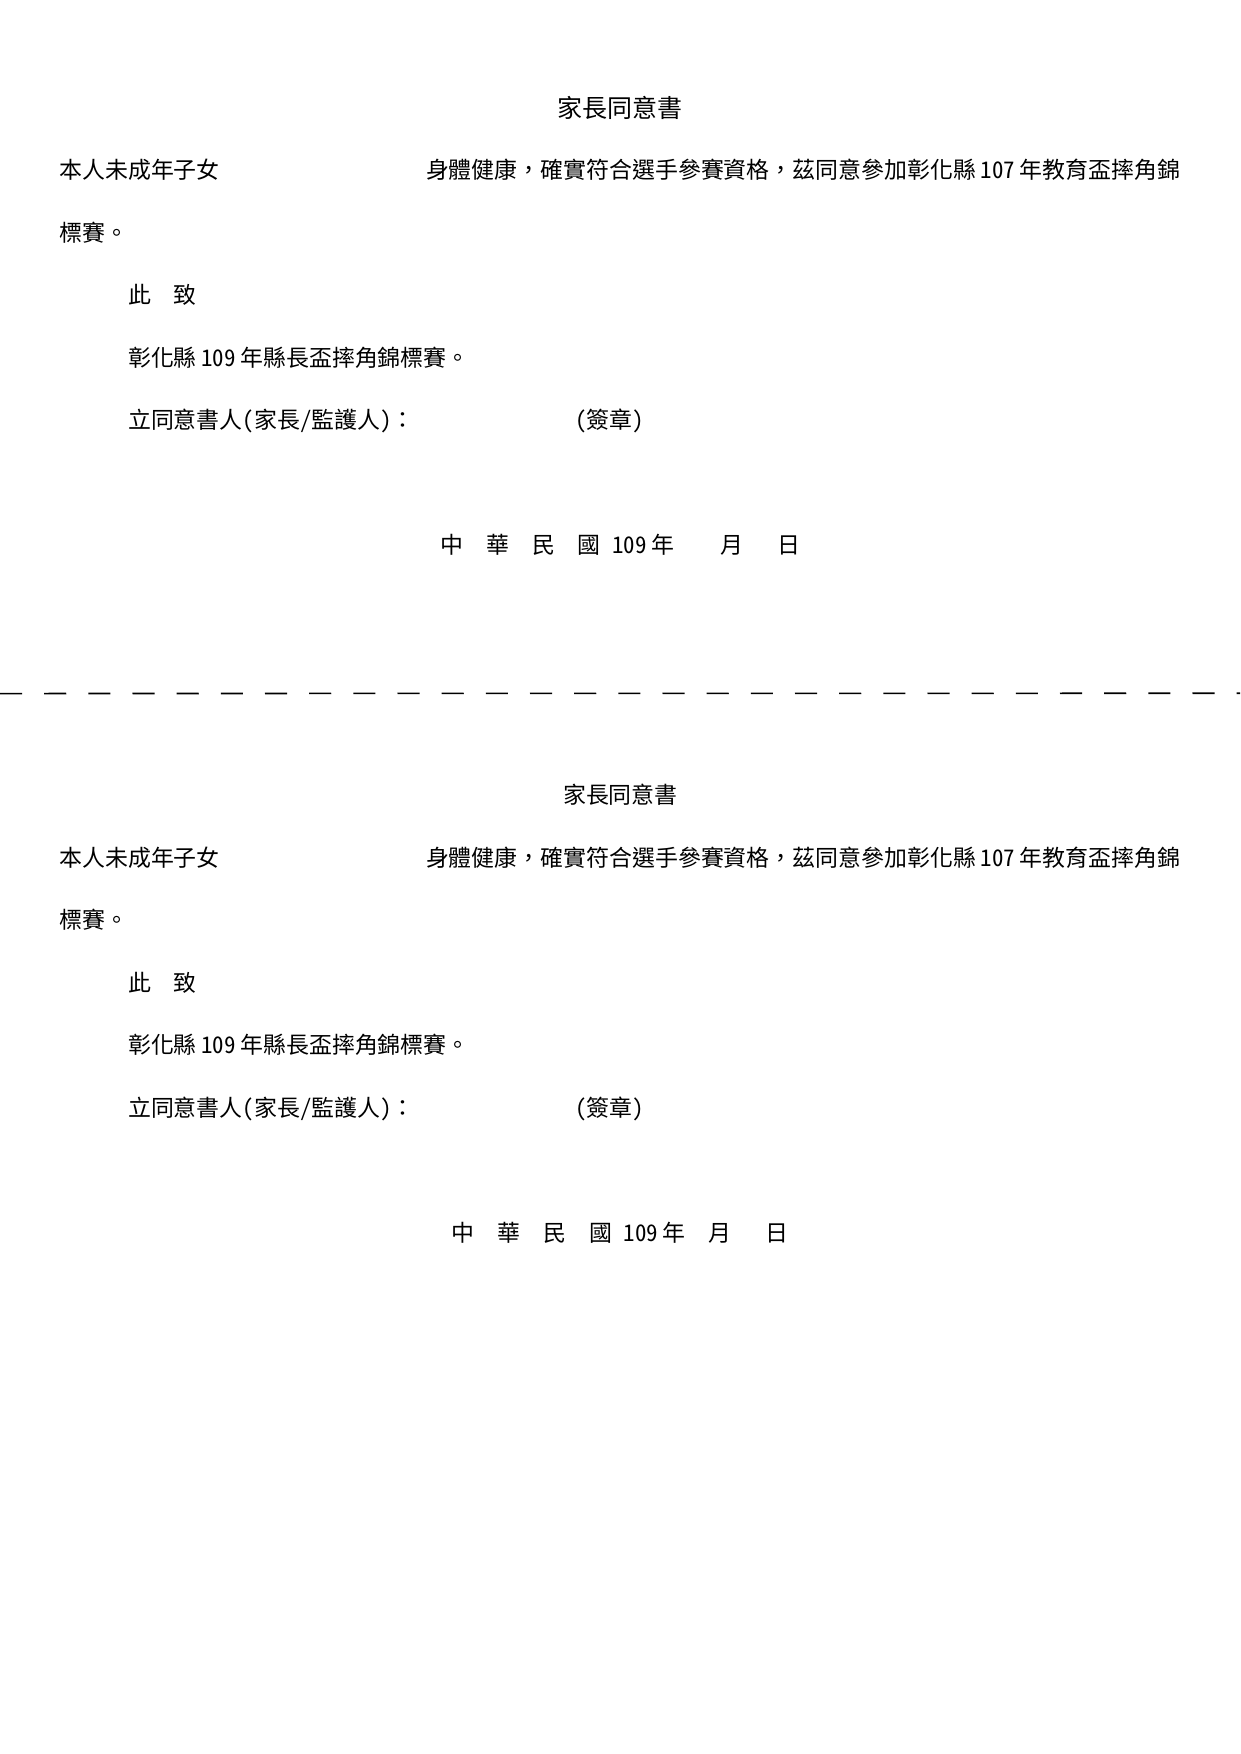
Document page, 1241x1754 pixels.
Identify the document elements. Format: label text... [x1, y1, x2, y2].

text 家長同意書 [59, 64, 1181, 127]
text 此 致 [59, 252, 1181, 314]
text 立同意書人(家長/監護人)： (簽章) [59, 377, 1181, 439]
text 彰化縣109年縣長盃摔角錦標賽。 [59, 314, 1181, 377]
text 家長同意書 [59, 752, 1181, 814]
text 中 華 民 國 109年 月 日 [59, 502, 1181, 564]
text 中 華 民 國 109年 月 日 [59, 1189, 1181, 1252]
text 本人未成年子女 身體健康，確實符合選手參賽資格，茲同意參加彰化縣107年教育盃摔角錦標賽。 [59, 127, 1181, 252]
text 此 致 [59, 939, 1181, 1002]
text 立同意書人(家長/監護人)： (簽章) [59, 1064, 1181, 1127]
text 本人未成年子女 身體健康，確實符合選手參賽資格，茲同意參加彰化縣107年教育盃摔角錦標賽。 [59, 814, 1181, 939]
text 彰化縣109年縣長盃摔角錦標賽。 [59, 1002, 1181, 1064]
